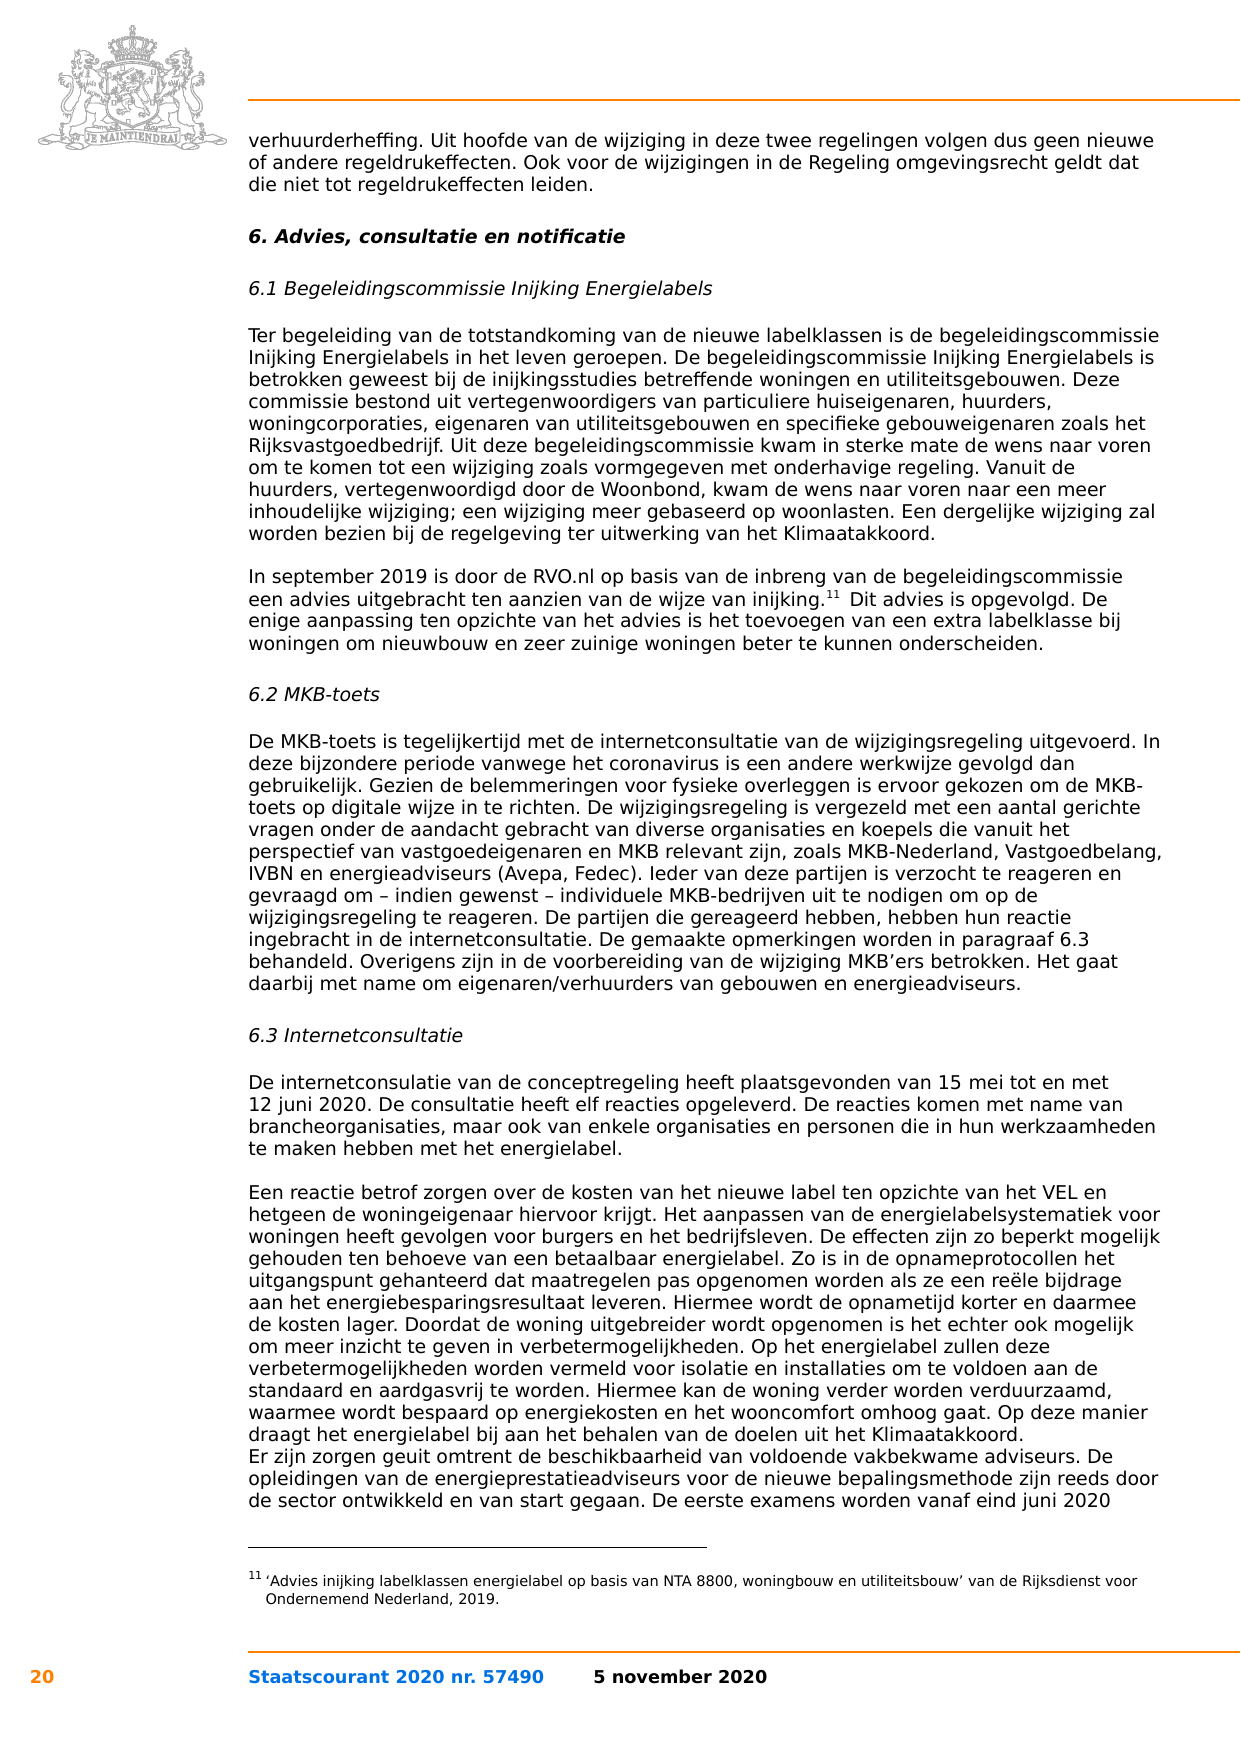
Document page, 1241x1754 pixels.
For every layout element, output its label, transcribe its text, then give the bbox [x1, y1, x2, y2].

subtitle 6. Advies, consultatie en notificatie [248, 226, 1163, 248]
text Een reactie betrof zorgen over de kosten van het nieuwe label ten opzichte van het VEL en hetgeen de woningeigenaar hiervoor krijgt. Het aanpassen van de energielabelsystematiek voor woningen heeft gevolgen voor burgers en het bedrijfsleven. De effecten zijn zo beperkt mogelijk gehouden ten behoeve van een betaalbaar energielabel. Zo is in de opnameprotocollen het uitgangspunt gehanteerd dat maatregelen pas opgenomen worden als ze een reële bijdrage aan het energiebesparingsresultaat leveren. Hiermee wordt de opnametijd korter en daarmee de kosten lager. Doordat de woning uitgebreider wordt opgenomen is het echter ook mogelijk om meer inzicht te geven in verbetermogelijkheden. Op het energielabel zullen deze verbetermogelijkheden worden vermeld voor isolatie en installaties om te voldoen aan de standaard en aardgasvrij te worden. Hiermee kan de woning verder worden verduurzaamd, waarmee wordt bespaard op energiekosten en het wooncomfort omhoog gaat. Op deze manier draagt het energielabel bij aan het behalen van de doelen uit het Klimaatakkoord. [248, 1182, 1163, 1446]
subtitle 6.1 Begeleidingscommissie Inijking Energielabels [248, 278, 1163, 300]
text ‘Advies inijking labelklassen energielabel op basis van NTA 8800, woningbouw en utiliteitsbouw’ van de Rijksdienst voor Ondernemend Nederland, 2019. [248, 1569, 1163, 1608]
picture [38, 25, 227, 150]
text Er zijn zorgen geuit omtrent de beschikbaarheid van voldoende vakbekwame adviseurs. De opleidingen van de energieprestatieadviseurs voor de nieuwe bepalingsmethode zijn reeds door de sector ontwikkeld en van start gegaan. De eerste examens worden vanaf eind juni 2020 [248, 1446, 1163, 1512]
subtitle 6.3 Internetconsultatie [248, 1025, 1163, 1047]
text In september 2019 is door de RVO.nl op basis van de inbreng van de begeleidingscommissie een advies uitgebracht ten aanzien van de wijze van inijking. Dit advies is opgevolgd. De enige aanpassing ten opzichte van het advies is het toevoegen van een extra labelklasse bij woningen om nieuwbouw en zeer zuinige woningen beter te kunnen onderscheiden. [248, 566, 1163, 654]
text verhuurderheffing. Uit hoofde van de wijziging in deze twee regelingen volgen dus geen nieuwe of andere regeldrukeffecten. Ook voor de wijzigingen in de Regeling omgevingsrecht geldt dat die niet tot regeldrukeffecten leiden. [248, 130, 1163, 196]
text Ter begeleiding van de totstandkoming van de nieuwe labelklassen is de begeleidingscommissie Inijking Energielabels in het leven geroepen. De begeleidingscommissie Inijking Energielabels is betrokken geweest bij de inijkingsstudies betreffende woningen en utiliteitsgebouwen. Deze commissie bestond uit vertegenwoordigers van particuliere huiseigenaren, huurders, woningcorporaties, eigenaren van utiliteitsgebouwen en specifieke gebouweigenaren zoals het Rijksvastgoedbedrijf. Uit deze begeleidingscommissie kwam in sterke mate de wens naar voren om te komen tot een wijziging zoals vormgegeven met onderhavige regeling. Vanuit de huurders, vertegenwoordigd door de Woonbond, kwam de wens naar voren naar een meer inhoudelijke wijziging; een wijziging meer gebaseerd op woonlasten. Een dergelijke wijziging zal worden bezien bij de regelgeving ter uitwerking van het Klimaatakkoord. [248, 325, 1163, 544]
subtitle 6.2 MKB-toets [248, 684, 1163, 706]
text De internetconsulatie van de conceptregeling heeft plaatsgevonden van 15 mei tot en met 12 juni 2020. De consultatie heeft elf reacties opgeleverd. De reacties komen met name van brancheorganisaties, maar ook van enkele organisaties en personen die in hun werkzaamheden te maken hebben met het energielabel. [248, 1072, 1163, 1160]
text De MKB-toets is tegelijkertijd met de internetconsultatie van de wijzigingsregeling uitgevoerd. In deze bijzondere periode vanwege het coronavirus is een andere werkwijze gevolgd dan gebruikelijk. Gezien de belemmeringen voor fysieke overleggen is ervoor gekozen om de MKB-toets op digitale wijze in te richten. De wijzigingsregeling is vergezeld met een aantal gerichte vragen onder de aandacht gebracht van diverse organisaties en koepels die vanuit het perspectief van vastgoedeigenaren en MKB relevant zijn, zoals MKB-Nederland, Vastgoedbelang, IVBN en energieadviseurs (Avepa, Fedec). Ieder van deze partijen is verzocht te reageren en gevraagd om – indien gewenst – individuele MKB-bedrijven uit te nodigen om op de wijzigingsregeling te reageren. De partijen die gereageerd hebben, hebben hun reactie ingebracht in de internetconsultatie. De gemaakte opmerkingen worden in paragraaf 6.3 behandeld. Overigens zijn in de voorbereiding van de wijziging MKB’ers betrokken. Het gaat daarbij met name om eigenaren/verhuurders van gebouwen en energieadviseurs. [248, 731, 1163, 995]
